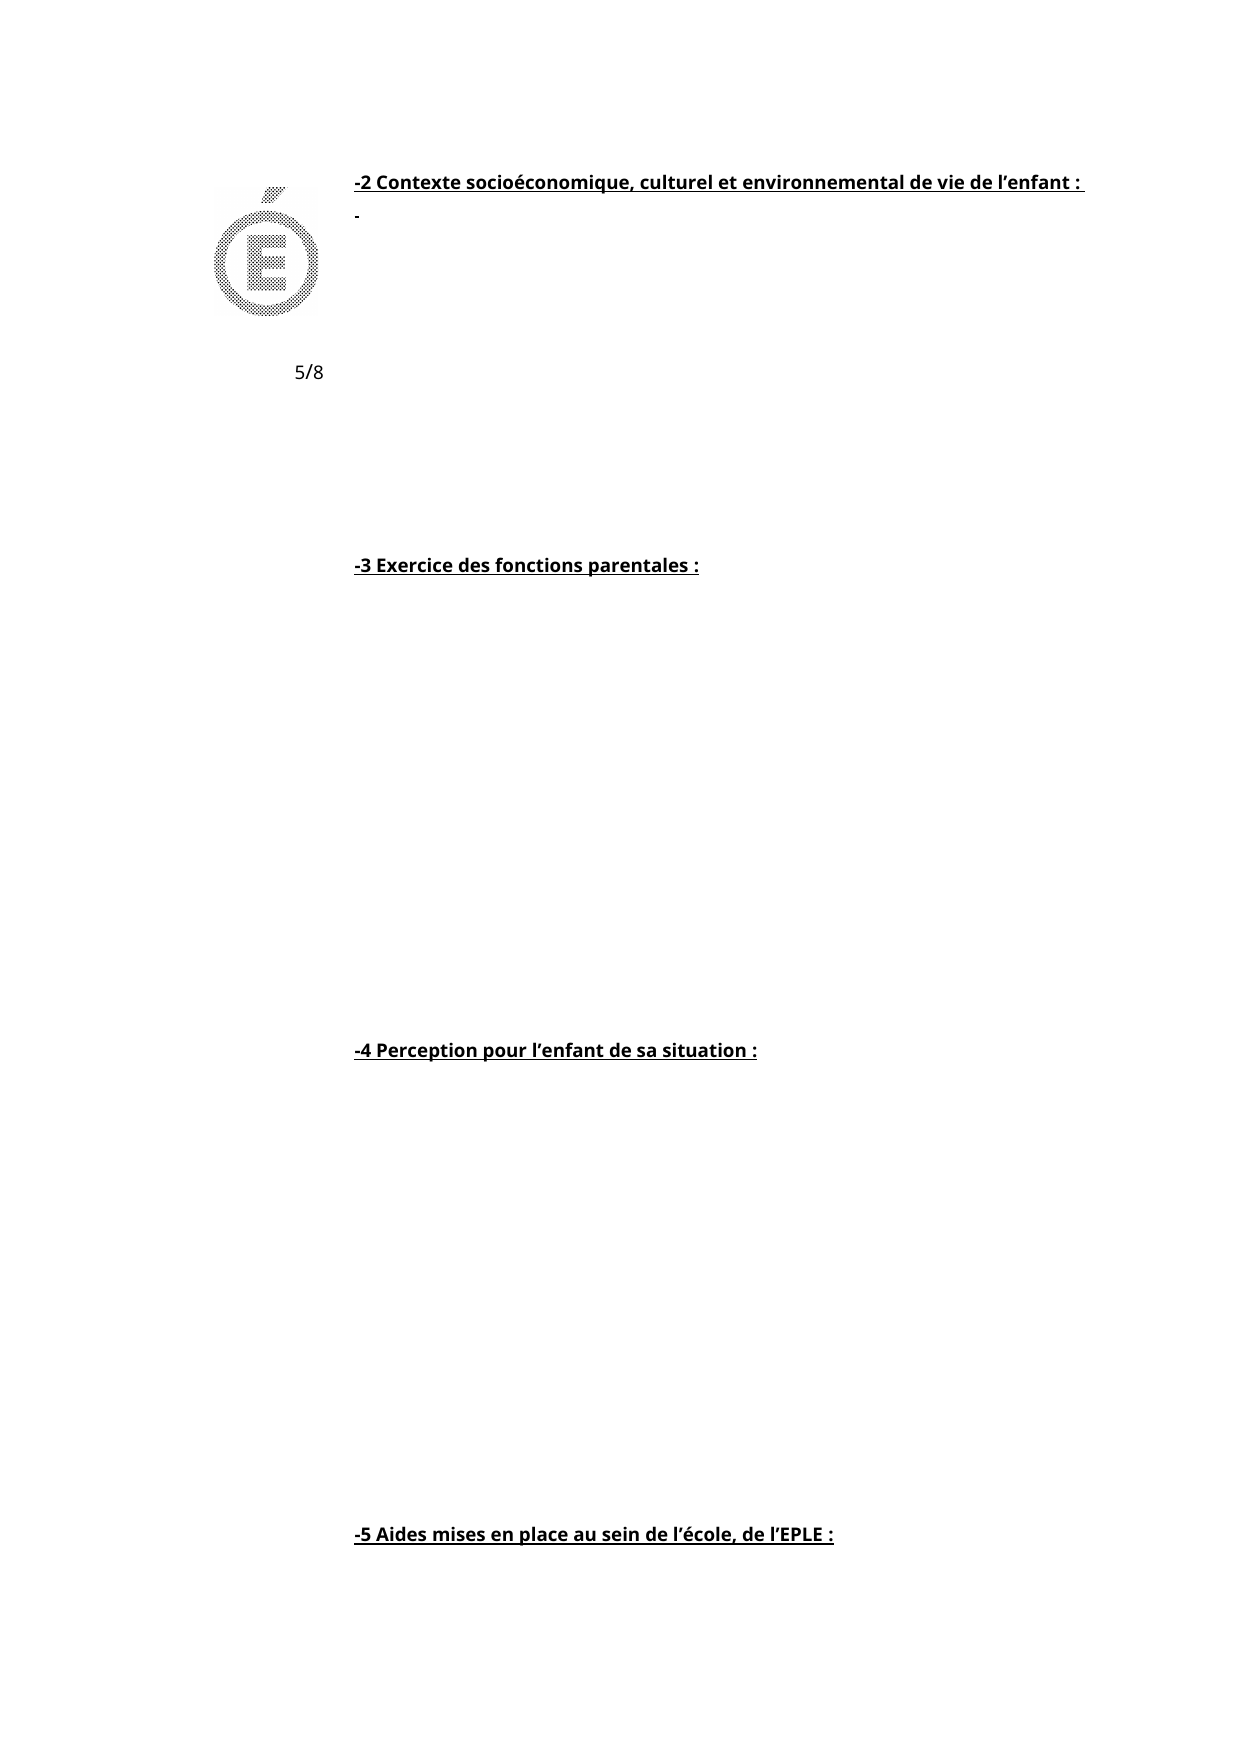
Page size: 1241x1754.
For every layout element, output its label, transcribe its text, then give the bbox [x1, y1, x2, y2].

text -4 Perception pour l’enfant de sa situation : [354, 1037, 1152, 1062]
text -3 Exercice des fonctions parentales : [354, 552, 1152, 577]
picture [214, 187, 319, 316]
text -2 Contexte socioéconomique, culturel et environnemental de vie de l’enfant : [354, 169, 1176, 195]
text -5 Aides mises en place au sein de l’école, de l’EPLE : [354, 1522, 1152, 1547]
